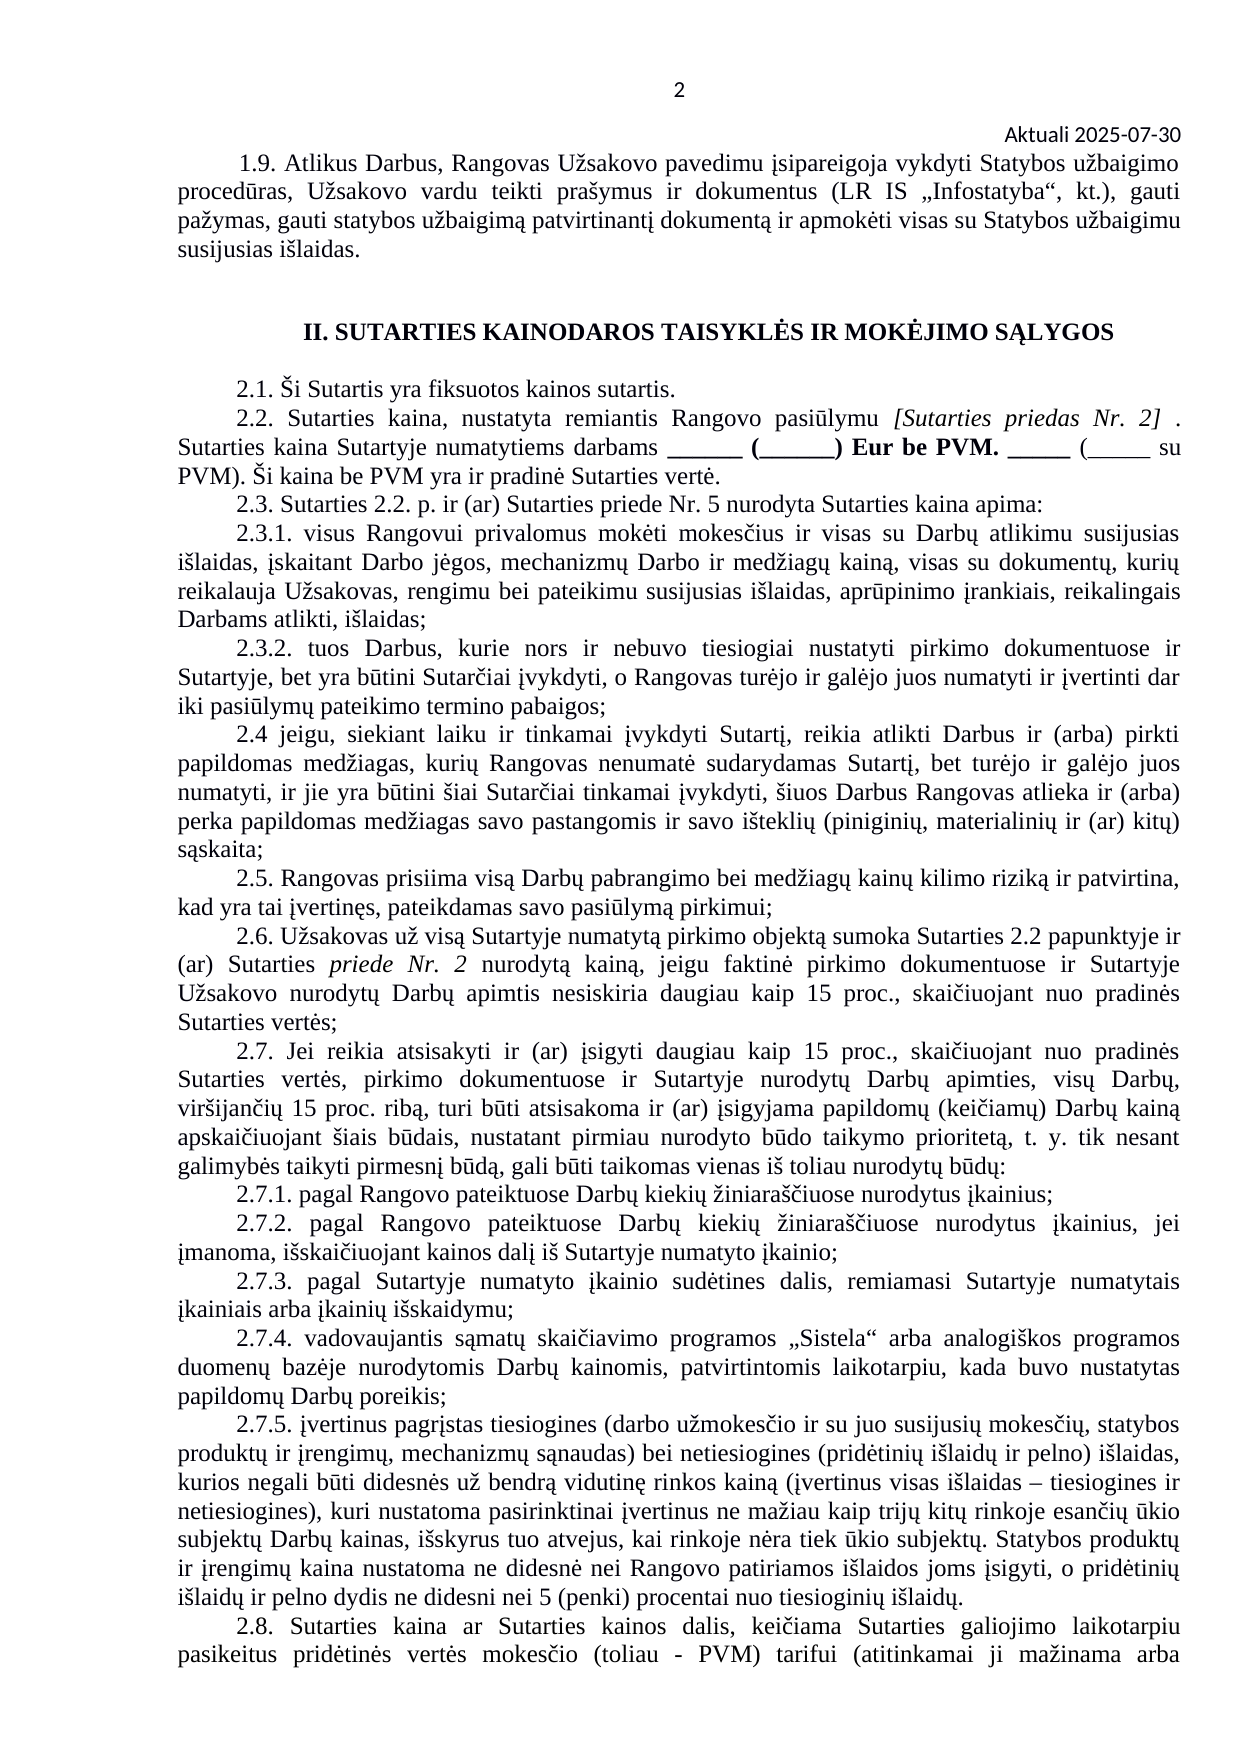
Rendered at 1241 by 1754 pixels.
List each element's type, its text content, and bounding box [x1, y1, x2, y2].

text 2.3.2. tuos Darbus, kurie nors ir nebuvo tiesiogiai nustatyti pirkimo dokumentuose ir Sutartyje, bet yra būtini Sutarčiai įvykdyti, o Rangovas turėjo ir galėjo juos numatyti ir įvertinti dar iki pasiūlymų pateikimo termino pabaigos; [177, 633, 1181, 719]
text II. SUTARTIES KAINODAROS TAISYKLĖS IR MOKĖJIMO SĄLYGOS [177, 317, 1181, 346]
text 2.5. Rangovas prisiima visą Darbų pabrangimo bei medžiagų kainų kilimo riziką ir patvirtina, kad yra tai įvertinęs, pateikdamas savo pasiūlymą pirkimui; [177, 863, 1181, 921]
text 2.2. Sutarties kaina, nustatyta remiantis Rangovo pasiūlymu [Sutarties priedas Nr. 2] . Sutarties kaina Sutartyje numatytiems darbams ______ (______) Eur be PVM. _____ (_____ su PVM). Ši kaina be PVM yra ir pradinė Sutarties vertė. [177, 403, 1181, 489]
text 2.3. Sutarties 2.2. p. ir (ar) Sutarties priede Nr. 5 nurodyta Sutarties kaina apima: [177, 489, 1181, 518]
text 2.4 jeigu, siekiant laiku ir tinkamai įvykdyti Sutartį, reikia atlikti Darbus ir (arba) pirkti papildomas medžiagas, kurių Rangovas nenumatė sudarydamas Sutartį, bet turėjo ir galėjo juos numatyti, ir jie yra būtini šiai Sutarčiai tinkamai įvykdyti, šiuos Darbus Rangovas atlieka ir (arba) perka papildomas medžiagas savo pastangomis ir savo išteklių (piniginių, materialinių ir (ar) kitų) sąskaita; [177, 719, 1181, 863]
text 2.6. Užsakovas už visą Sutartyje numatytą pirkimo objektą sumoka Sutarties 2.2 papunktyje ir (ar) Sutarties priede Nr. 2 nurodytą kainą, jeigu faktinė pirkimo dokumentuose ir Sutartyje Užsakovo nurodytų Darbų apimtis nesiskiria daugiau kaip 15 proc., skaičiuojant nuo pradinės Sutarties vertės; [177, 921, 1181, 1036]
text 2.8. Sutarties kaina ar Sutarties kainos dalis, keičiama Sutarties galiojimo laikotarpiu pasikeitus pridėtinės vertės mokesčio (toliau - PVM) tarifui (atitinkamai ji mažinama arba [177, 1611, 1181, 1668]
text 2.7.5. įvertinus pagrįstas tiesiogines (darbo užmokesčio ir su juo susijusių mokesčių, statybos produktų ir įrengimų, mechanizmų sąnaudas) bei netiesiogines (pridėtinių išlaidų ir pelno) išlaidas, kurios negali būti didesnės už bendrą vidutinę rinkos kainą (įvertinus visas išlaidas – tiesiogines ir netiesiogines), kuri nustatoma pasirinktinai įvertinus ne mažiau kaip trijų kitų rinkoje esančių ūkio subjektų Darbų kainas, išskyrus tuo atvejus, kai rinkoje nėra tiek ūkio subjektų. Statybos produktų ir įrengimų kaina nustatoma ne didesnė nei Rangovo patiriamos išlaidos joms įsigyti, o pridėtinių išlaidų ir pelno dydis ne didesni nei 5 (penki) procentai nuo tiesioginių išlaidų. [177, 1409, 1181, 1611]
text 2.7.4. vadovaujantis sąmatų skaičiavimo programos „Sistela“ arba analogiškos programos duomenų bazėje nurodytomis Darbų kainomis, patvirtintomis laikotarpiu, kada buvo nustatytas papildomų Darbų poreikis; [177, 1323, 1181, 1409]
text 2.3.1. visus Rangovui privalomus mokėti mokesčius ir visas su Darbų atlikimu susijusias išlaidas, įskaitant Darbo jėgos, mechanizmų Darbo ir medžiagų kainą, visas su dokumentų, kurių reikalauja Užsakovas, rengimu bei pateikimu susijusias išlaidas, aprūpinimo įrankiais, reikalingais Darbams atlikti, išlaidas; [177, 518, 1181, 633]
text 2.7.2. pagal Rangovo pateiktuose Darbų kiekių žiniaraščiuose nurodytus įkainius, jei įmanoma, išskaičiuojant kainos dalį iš Sutartyje numatyto įkainio; [177, 1208, 1181, 1266]
text 2.7. Jei reikia atsisakyti ir (ar) įsigyti daugiau kaip 15 proc., skaičiuojant nuo pradinės Sutarties vertės, pirkimo dokumentuose ir Sutartyje nurodytų Darbų apimties, visų Darbų, viršijančių 15 proc. ribą, turi būti atsisakoma ir (ar) įsigyjama papildomų (keičiamų) Darbų kainą apskaičiuojant šiais būdais, nustatant pirmiau nurodyto būdo taikymo prioritetą, t. y. tik nesant galimybės taikyti pirmesnį būdą, gali būti taikomas vienas iš toliau nurodytų būdų: [177, 1036, 1181, 1179]
text 1.9. Atlikus Darbus, Rangovas Užsakovo pavedimu įsipareigoja vykdyti Statybos užbaigimo procedūras, Užsakovo vardu teikti prašymus ir dokumentus (LR IS „Infostatyba“, kt.), gauti pažymas, gauti statybos užbaigimą patvirtinantį dokumentą ir apmokėti visas su Statybos užbaigimu susijusias išlaidas. [177, 148, 1181, 263]
text 2.1. Ši Sutartis yra fiksuotos kainos sutartis. [177, 374, 1181, 403]
text 2.7.1. pagal Rangovo pateiktuose Darbų kiekių žiniaraščiuose nurodytus įkainius; [177, 1179, 1181, 1208]
text 2.7.3. pagal Sutartyje numatyto įkainio sudėtines dalis, remiamasi Sutartyje numatytais įkainiais arba įkainių išskaidymu; [177, 1266, 1181, 1323]
